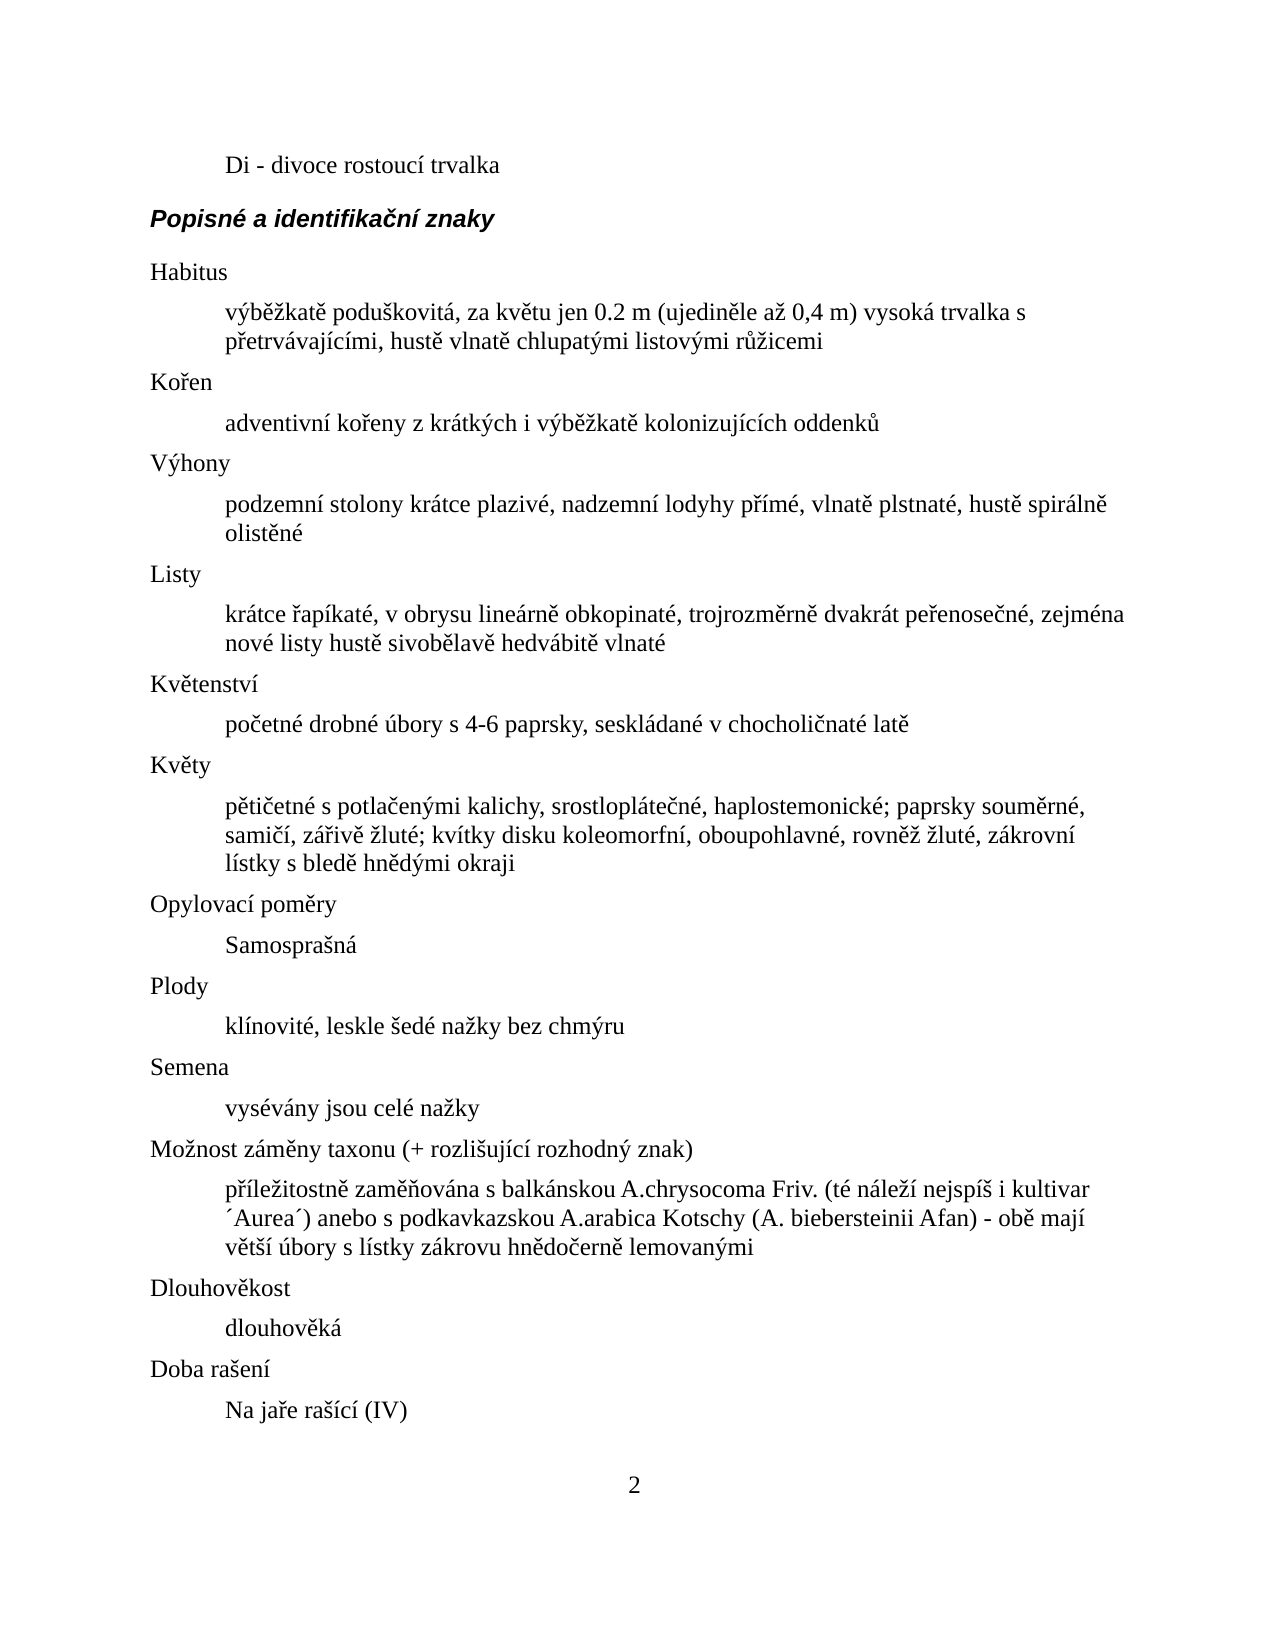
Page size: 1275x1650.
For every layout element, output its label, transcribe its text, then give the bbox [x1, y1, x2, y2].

text dlouhověká [225, 1313, 1125, 1342]
text výběžkatě poduškovitá, za květu jen 0.2 m (ujediněle až 0,4 m) vysoká trvalka s přetrvávajícími, hustě vlnatě chlupatými listovými růžicemi [225, 297, 1125, 355]
text příležitostně zaměňována s balkánskou A.chrysocoma Friv. (té náleží nejspíš i kultivar ´Aurea´) anebo s podkavkazskou A.arabica Kotschy (A. biebersteinii Afan) - obě mají větší úbory s lístky zákrovu hnědočerně lemovanými [225, 1174, 1125, 1261]
text Samosprašná [225, 930, 1125, 959]
text Di - divoce rostoucí trvalka [225, 150, 1125, 179]
text Květy [150, 750, 1125, 779]
text podzemní stolony krátce plazivé, nadzemní lodyhy přímé, vlnatě plstnaté, hustě spirálně olistěné [225, 489, 1125, 547]
text Doba rašení [150, 1354, 1125, 1383]
text vysévány jsou celé nažky [225, 1093, 1125, 1122]
text Semena [150, 1052, 1125, 1081]
text Výhony [150, 448, 1125, 477]
text početné drobné úbory s 4-6 paprsky, seskládané v chocholičnaté latě [225, 709, 1125, 738]
subtitle Popisné a identifikační znaky [150, 204, 1125, 232]
text Květenství [150, 669, 1125, 698]
text Plody [150, 971, 1125, 999]
text Listy [150, 559, 1125, 587]
text krátce řapíkaté, v obrysu lineárně obkopinaté, trojrozměrně dvakrát peřenosečné, zejména nové listy hustě sivobělavě hedvábitě vlnaté [225, 599, 1125, 657]
text Kořen [150, 367, 1125, 396]
text Dlouhověkost [150, 1273, 1125, 1301]
text adventivní kořeny z krátkých i výběžkatě kolonizujících oddenků [225, 408, 1125, 436]
text Opylovací poměry [150, 889, 1125, 918]
text klínovité, leskle šedé nažky bez chmýru [225, 1011, 1125, 1040]
text Habitus [150, 257, 1125, 286]
text Na jaře rašící (IV) [225, 1395, 1125, 1423]
text pětičetné s potlačenými kalichy, srostloplátečné, haplostemonické; paprsky souměrné, samičí, zářivě žluté; kvítky disku koleomorfní, oboupohlavné, rovněž žluté, zákrovní lístky s bledě hnědými okraji [225, 791, 1125, 877]
text Možnost záměny taxonu (+ rozlišující rozhodný znak) [150, 1134, 1125, 1162]
